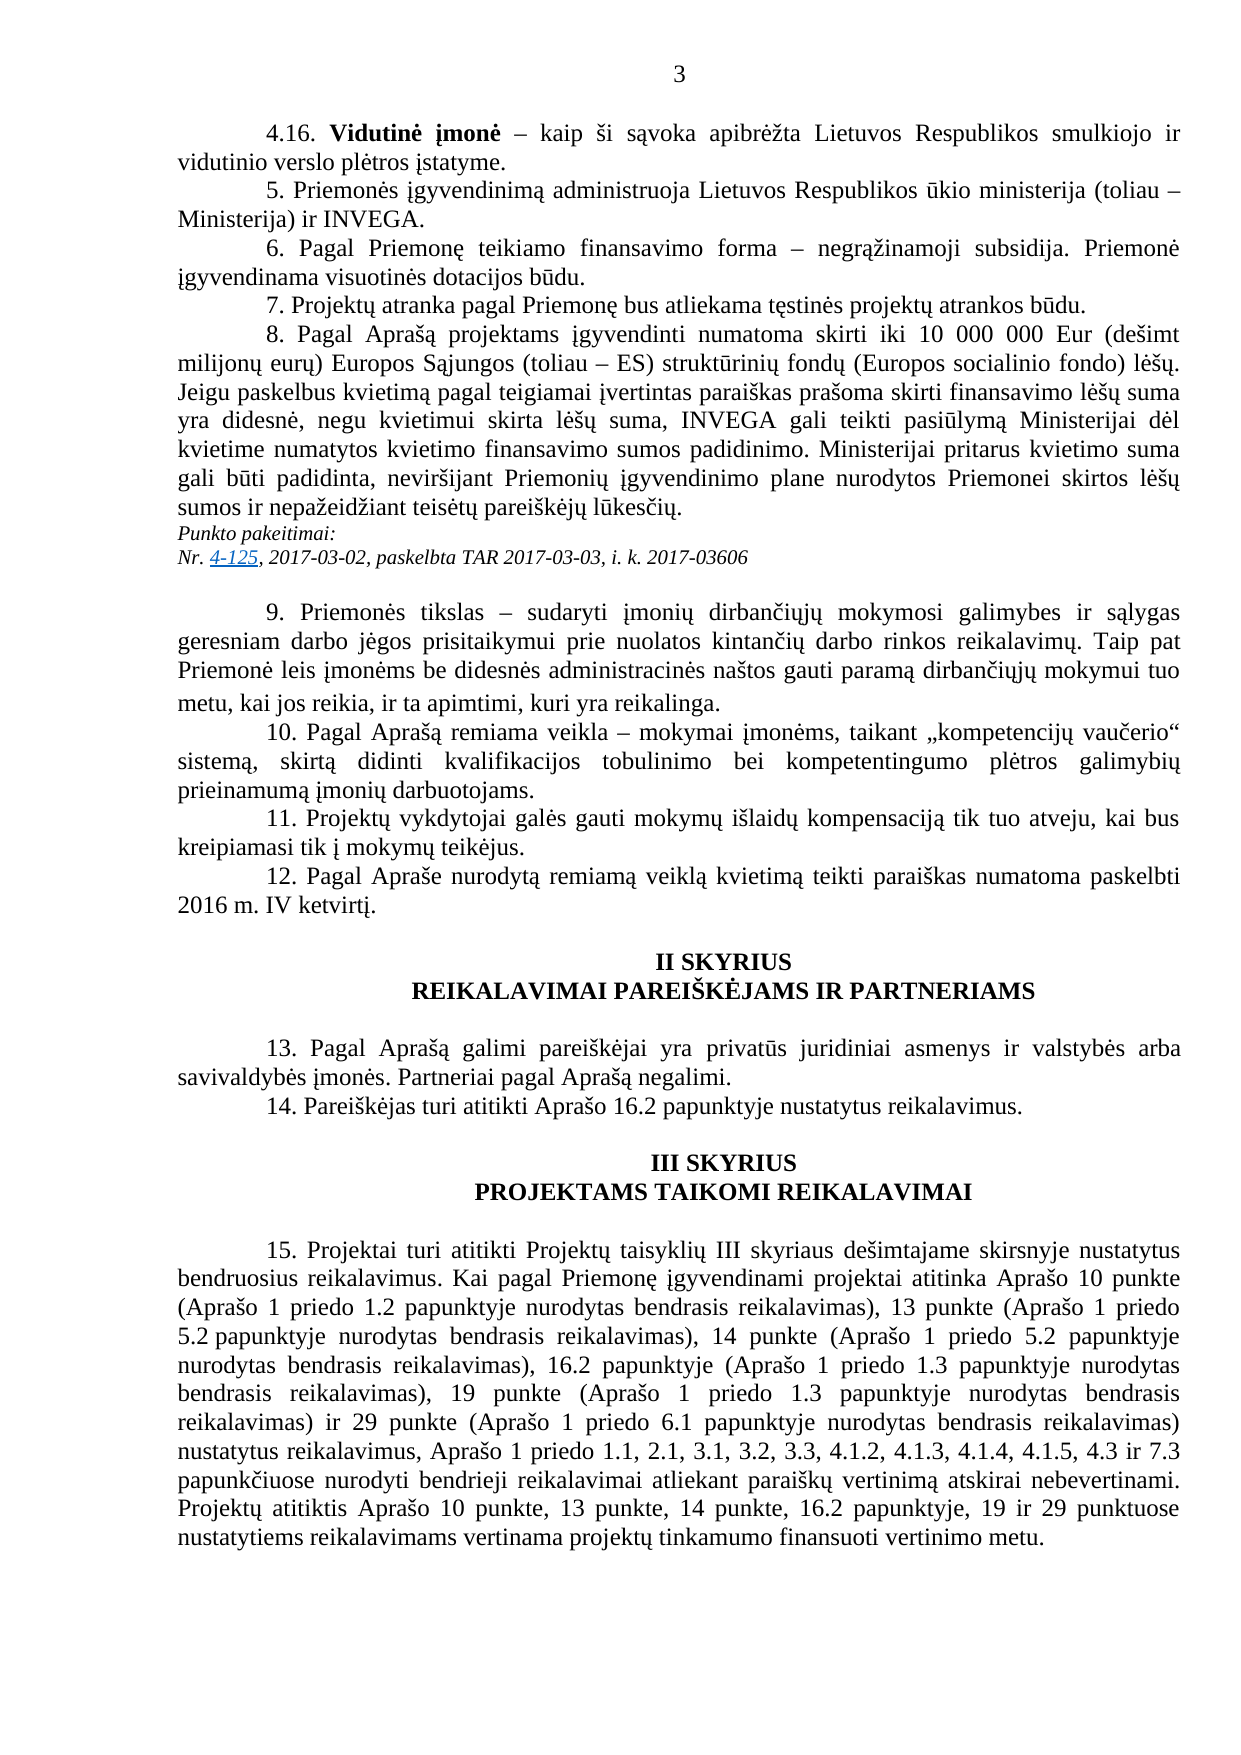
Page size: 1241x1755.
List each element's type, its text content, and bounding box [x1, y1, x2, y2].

text 14. Pareiškėjas turi atitikti Aprašo 16.2 papunktyje nustatytus reikalavimus. [177, 1091, 1181, 1120]
text 12. Pagal Apraše nurodytą remiamą veiklą kvietimą teikti paraiškas numatoma paskelbti 2016 m. IV ketvirtį. [177, 861, 1181, 918]
text REIKALAVIMAI PAREIŠKĖJAMS IR PARTNERIAMS [177, 976, 1181, 1005]
text 15. Projektai turi atitikti Projektų taisyklių III skyriaus dešimtajame skirsnyje nustatytus bendruosius reikalavimus. Kai pagal Priemonę įgyvendinami projektai atitinka Aprašo 10 punkte (Aprašo 1 priedo 1.2 papunktyje nurodytas bendrasis reikalavimas), 13 punkte (Aprašo 1 priedo 5.2 papunktyje nurodytas bendrasis reikalavimas), 14 punkte (Aprašo 1 priedo 5.2 papunktyje nurodytas bendrasis reikalavimas), 16.2 papunktyje (Aprašo 1 priedo 1.3 papunktyje nurodytas bendrasis reikalavimas), 19 punkte (Aprašo 1 priedo 1.3 papunktyje nurodytas bendrasis reikalavimas) ir 29 punkte (Aprašo 1 priedo 6.1 papunktyje nurodytas bendrasis reikalavimas) nustatytus reikalavimus, Aprašo 1 priedo 1.1, 2.1, 3.1, 3.2, 3.3, 4.1.2, 4.1.3, 4.1.4, 4.1.5, 4.3 ir 7.3 papunkčiuose nurodyti bendrieji reikalavimai atliekant paraiškų vertinimą atskirai nebevertinami. Projektų atitiktis Aprašo 10 punkte, 13 punkte, 14 punkte, 16.2 papunktyje, 19 ir 29 punktuose nustatytiems reikalavimams vertinama projektų tinkamumo finansuoti vertinimo metu. [177, 1235, 1181, 1551]
text 4.16. Vidutinė įmonė – kaip ši sąvoka apibrėžta Lietuvos Respublikos smulkiojo ir vidutinio verslo plėtros įstatyme. [177, 118, 1181, 176]
text Nr. 4-125, 2017-03-02, paskelbta TAR 2017-03-03, i. k. 2017-03606 [177, 545, 1181, 569]
text 5. Priemonės įgyvendinimą administruoja Lietuvos Respublikos ūkio ministerija (toliau – Ministerija) ir INVEGA. [177, 176, 1181, 233]
text 7. Projektų atranka pagal Priemonę bus atliekama tęstinės projektų atrankos būdu. [177, 291, 1181, 319]
text 8. Pagal Aprašą projektams įgyvendinti numatoma skirti iki 10 000 000 Eur (dešimt milijonų eurų) Europos Sąjungos (toliau – ES) struktūrinių fondų (Europos socialinio fondo) lėšų. Jeigu paskelbus kvietimą pagal teigiamai įvertintas paraiškas prašoma skirti finansavimo lėšų suma yra didesnė, negu kvietimui skirta lėšų suma, INVEGA gali teikti pasiūlymą Ministerijai dėl kvietime numatytos kvietimo finansavimo sumos padidinimo. Ministerijai pritarus kvietimo suma gali būti padidinta, neviršijant Priemonių įgyvendinimo plane nurodytos Priemonei skirtos lėšų sumos ir nepažeidžiant teisėtų pareiškėjų lūkesčių. [177, 319, 1181, 521]
text Punkto pakeitimai: [177, 521, 1181, 545]
text III SKYRIUS [177, 1148, 1181, 1177]
text 10. Pagal Aprašą remiama veikla – mokymai įmonėms, taikant „kompetencijų vaučerio“ sistemą, skirtą didinti kvalifikacijos tobulinimo bei kompetentingumo plėtros galimybių prieinamumą įmonių darbuotojams. [177, 717, 1181, 803]
text PROJEKTAMS TAIKOMI REIKALAVIMAI [177, 1177, 1181, 1206]
text II SKYRIUS [177, 947, 1181, 976]
text 6. Pagal Priemonę teikiamo finansavimo forma – negrąžinamoji subsidija. Priemonė įgyvendinama visuotinės dotacijos būdu. [177, 233, 1181, 291]
text 13. Pagal Aprašą galimi pareiškėjai yra privatūs juridiniai asmenys ir valstybės arba savivaldybės įmonės. Partneriai pagal Aprašą negalimi. [177, 1033, 1181, 1091]
text 11. Projektų vykdytojai galės gauti mokymų išlaidų kompensaciją tik tuo atveju, kai bus kreipiamasi tik į mokymų teikėjus. [177, 803, 1181, 861]
text 9. Priemonės tikslas – sudaryti įmonių dirbančiųjų mokymosi galimybes ir sąlygas geresniam darbo jėgos prisitaikymui prie nuolatos kintančių darbo rinkos reikalavimų. Taip pat Priemonė leis įmonėms be didesnės administracinės naštos gauti paramą dirbančiųjų mokymui tuo metu, kai jos reikia, ir ta apimtimi, kuri yra reikalinga. [177, 597, 1181, 717]
